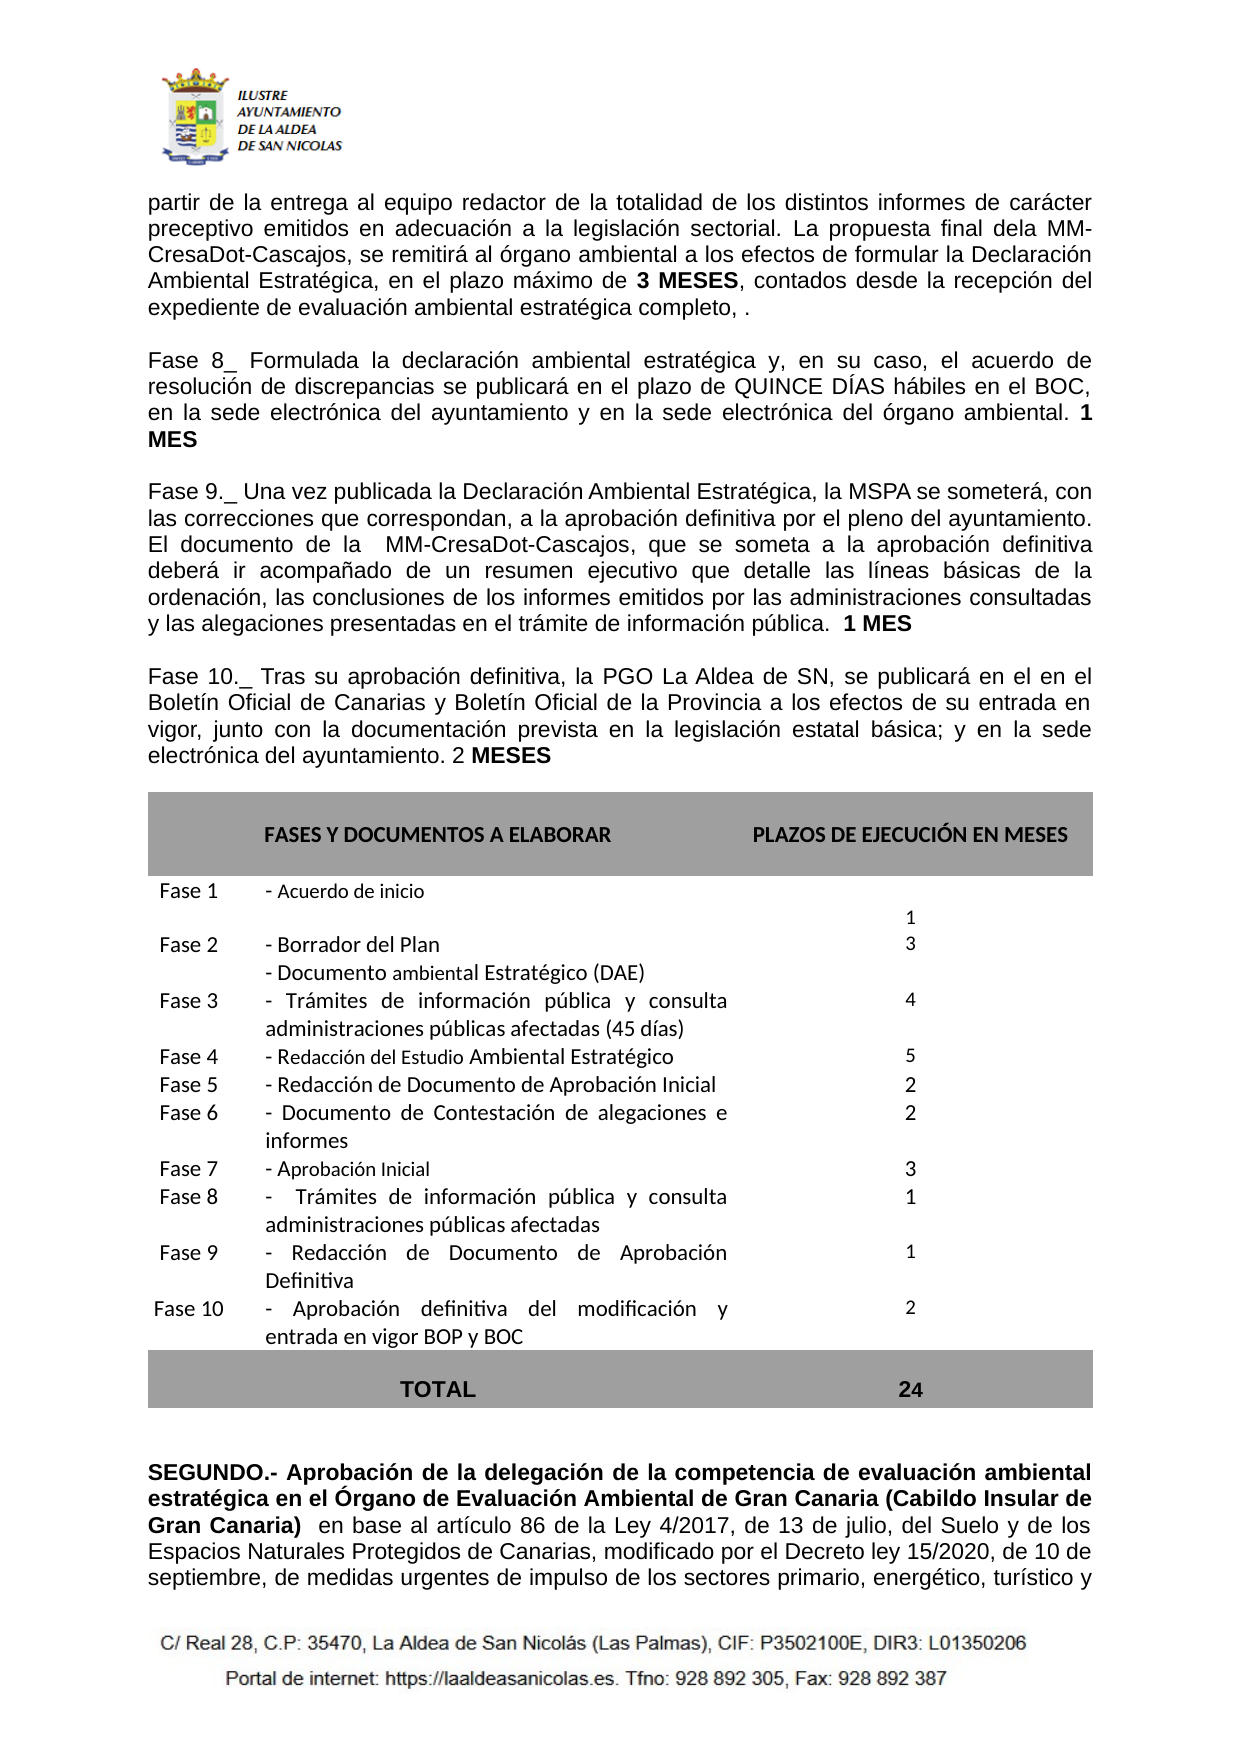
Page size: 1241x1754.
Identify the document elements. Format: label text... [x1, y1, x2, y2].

text Fase 10._ Tras su aprobación definitiva, la PGO La Aldea de SN, se publicará en el en el Boletín Oficial de Canarias y Boletín Oficial de la Provincia a los efectos de su entrada en vigor, junto con la documentación prevista en la legislación estatal básica; y en la sede electrónica del ayuntamiento. 2 MESES [148, 663, 1093, 768]
table_cell 3 [728, 930, 1093, 986]
table_cell - Documento de Contestación de alegaciones e informes [230, 1098, 728, 1154]
table_cell 24 [728, 1350, 1093, 1408]
table_cell - Redacción del Estudio Ambiental Estratégico [230, 1042, 728, 1070]
table_cell 2 [728, 1070, 1093, 1098]
text Fase 8_ Formulada la declaración ambiental estratégica y, en su caso, el acuerdo de resolución de discrepancias se publicará en el plazo de QUINCE DÍAS hábiles en el BOC, en la sede electrónica del ayuntamiento y en la sede electrónica del órgano ambiental. 1 MES [148, 347, 1093, 452]
table_cell - Redacción de Documento de Aprobación Definitiva [230, 1238, 728, 1294]
table_cell Fase 9 [148, 1238, 230, 1294]
table_cell 1 [728, 876, 1093, 930]
table_cell 5 [728, 1042, 1093, 1070]
picture [148, 60, 358, 173]
table_cell Fase 5 [148, 1070, 230, 1098]
table_cell - Trámites de información pública y consulta administraciones públicas afectadas (45 días) [230, 986, 728, 1042]
table_cell Fase 2 [148, 930, 230, 986]
table_cell - Aprobación Inicial [230, 1154, 728, 1182]
table_cell - Trámites de información pública y consulta administraciones públicas afectadas [230, 1182, 728, 1238]
table_cell - Borrador del Plan - Documento ambiental Estratégico (DAE) [230, 930, 728, 986]
table_cell 4 [728, 986, 1093, 1042]
table_header FASES Y DOCUMENTOS A ELABORAR [148, 792, 728, 876]
table_cell 2 [728, 1294, 1093, 1350]
table_cell 1 [728, 1238, 1093, 1294]
text Fase 9._ Una vez publicada la Declaración Ambiental Estratégica, la MSPA se someterá, con las correcciones que correspondan, a la aprobación definitiva por el pleno del ayuntamiento. El documento de la MM-CresaDot-Cascajos, que se someta a la aprobación definitiva deberá ir acompañado de un resumen ejecutivo que detalle las líneas básicas de la ordenación, las conclusiones de los informes emitidos por las administraciones consultadas y las alegaciones presentadas en el trámite de información pública. 1 MES [148, 478, 1093, 636]
table_cell Fase 6 [148, 1098, 230, 1154]
table_cell - Aprobación definitiva del modificación y entrada en vigor BOP y BOC [230, 1294, 728, 1350]
table_cell 2 [728, 1098, 1093, 1154]
table_cell Fase 4 [148, 1042, 230, 1070]
table_cell - Redacción de Documento de Aprobación Inicial [230, 1070, 728, 1098]
table_cell Fase 8 [148, 1182, 230, 1238]
table_header PLAZOS DE EJECUCIÓN EN MESES [728, 792, 1093, 876]
table_cell Fase 7 [148, 1154, 230, 1182]
text SEGUNDO.- Aprobación de la delegación de la competencia de evaluación ambiental estratégica en el Órgano de Evaluación Ambiental de Gran Canaria (Cabildo Insular de Gran Canaria) en base al artículo 86 de la Ley 4/2017, de 13 de julio, del Suelo y de los Espacios Naturales Protegidos de Canarias, modificado por el Decreto ley 15/2020, de 10 de septiembre, de medidas urgentes de impulso de los sectores primario, energético, turístico y [148, 1459, 1093, 1591]
text partir de la entrega al equipo redactor de la totalidad de los distintos informes de carácter preceptivo emitidos en adecuación a la legislación sectorial. La propuesta final dela MM-CresaDot-Cascajos, se remitirá al órgano ambiental a los efectos de formular la Declaración Ambiental Estratégica, en el plazo máximo de 3 MESES, contados desde la recepción del expediente de evaluación ambiental estratégica completo, . [148, 188, 1093, 320]
table_cell Fase 10 [148, 1294, 230, 1350]
picture [149, 1627, 1034, 1694]
table_cell 1 [728, 1182, 1093, 1238]
table_cell Fase 3 [148, 986, 230, 1042]
table_cell 3 [728, 1154, 1093, 1182]
table_cell TOTAL [148, 1350, 728, 1408]
table_cell - Acuerdo de inicio [230, 876, 728, 930]
table_cell Fase 1 [148, 876, 230, 930]
